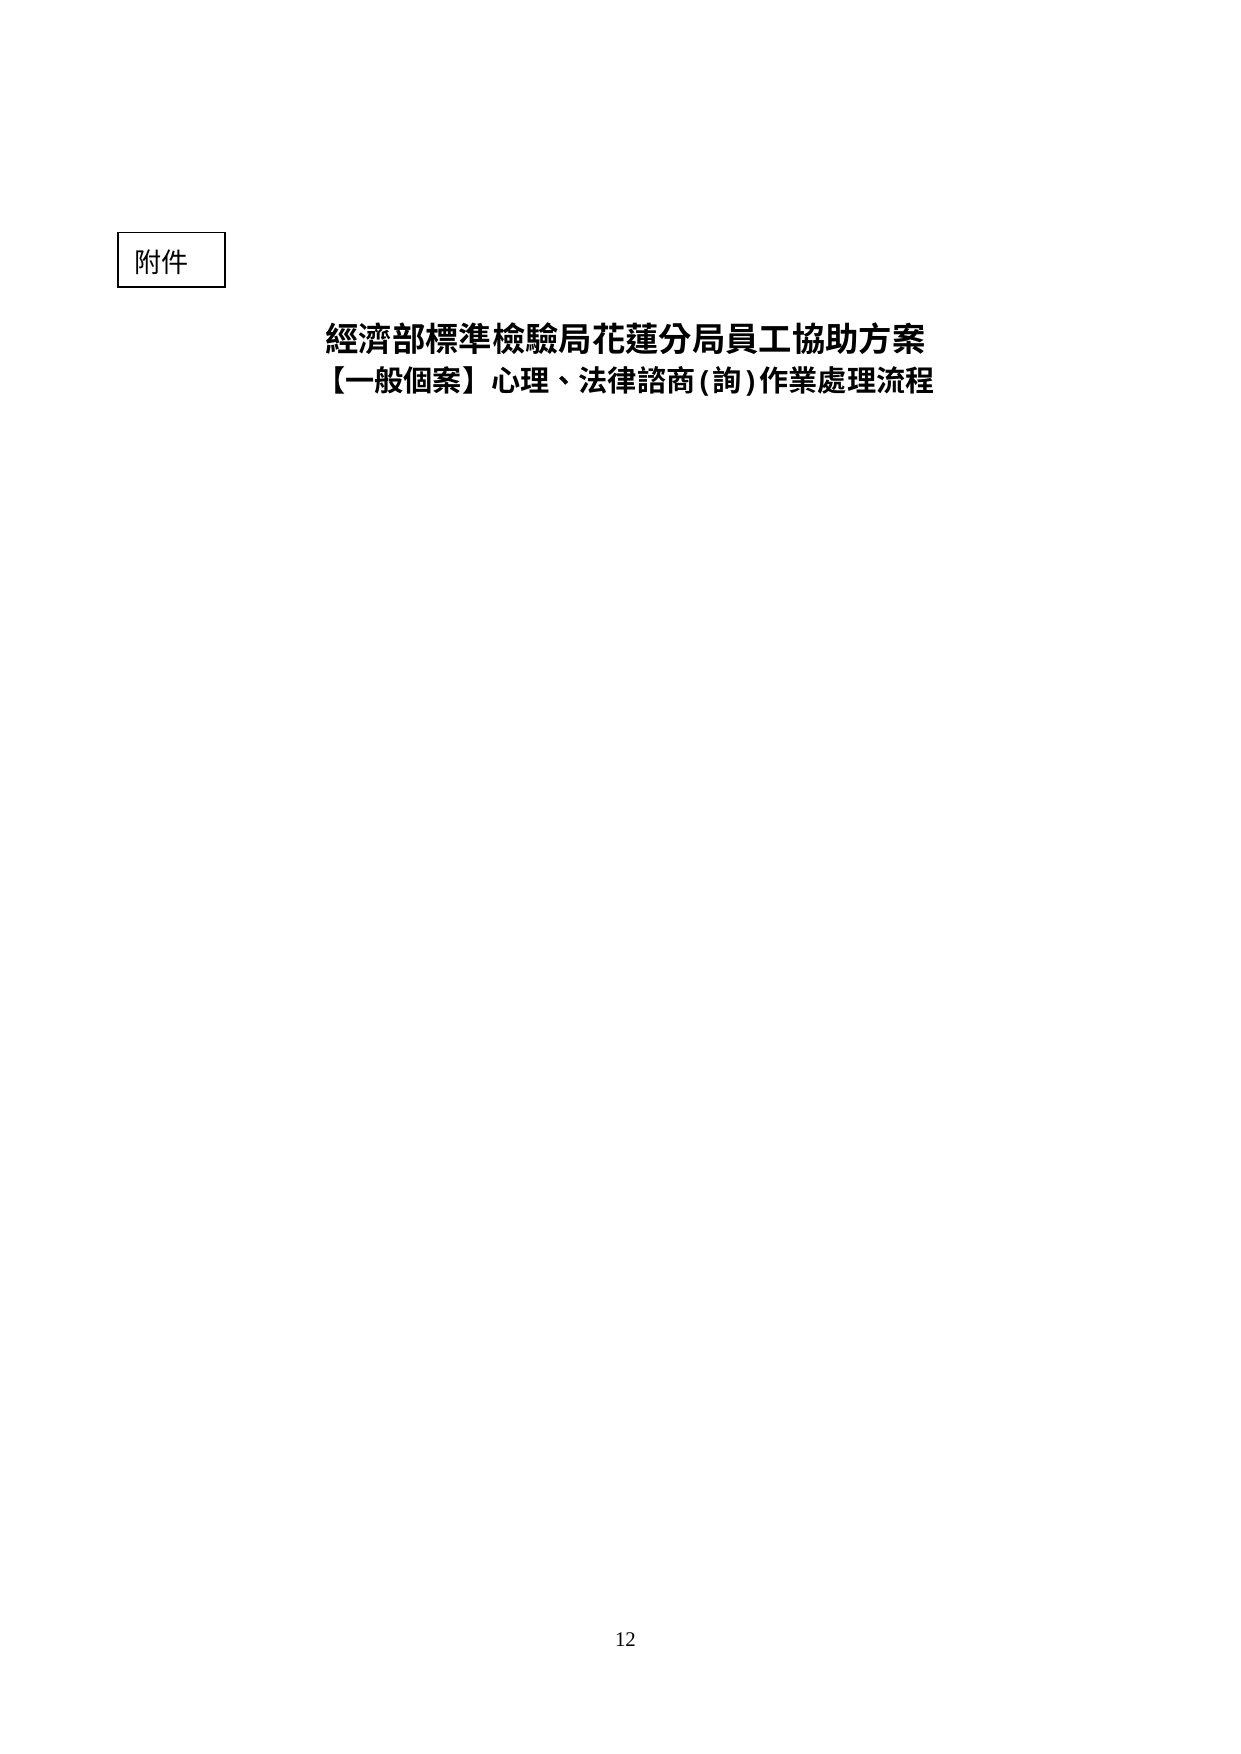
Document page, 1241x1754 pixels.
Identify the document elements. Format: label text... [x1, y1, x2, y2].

text 附件2 [134, 241, 209, 279]
text [119, 233, 224, 286]
text 經濟部標準檢驗局花蓮分局員工協助方案 [106, 295, 1144, 358]
text 【一般個案】心理、法律諮商(詢)作業處理流程 [106, 358, 1144, 400]
